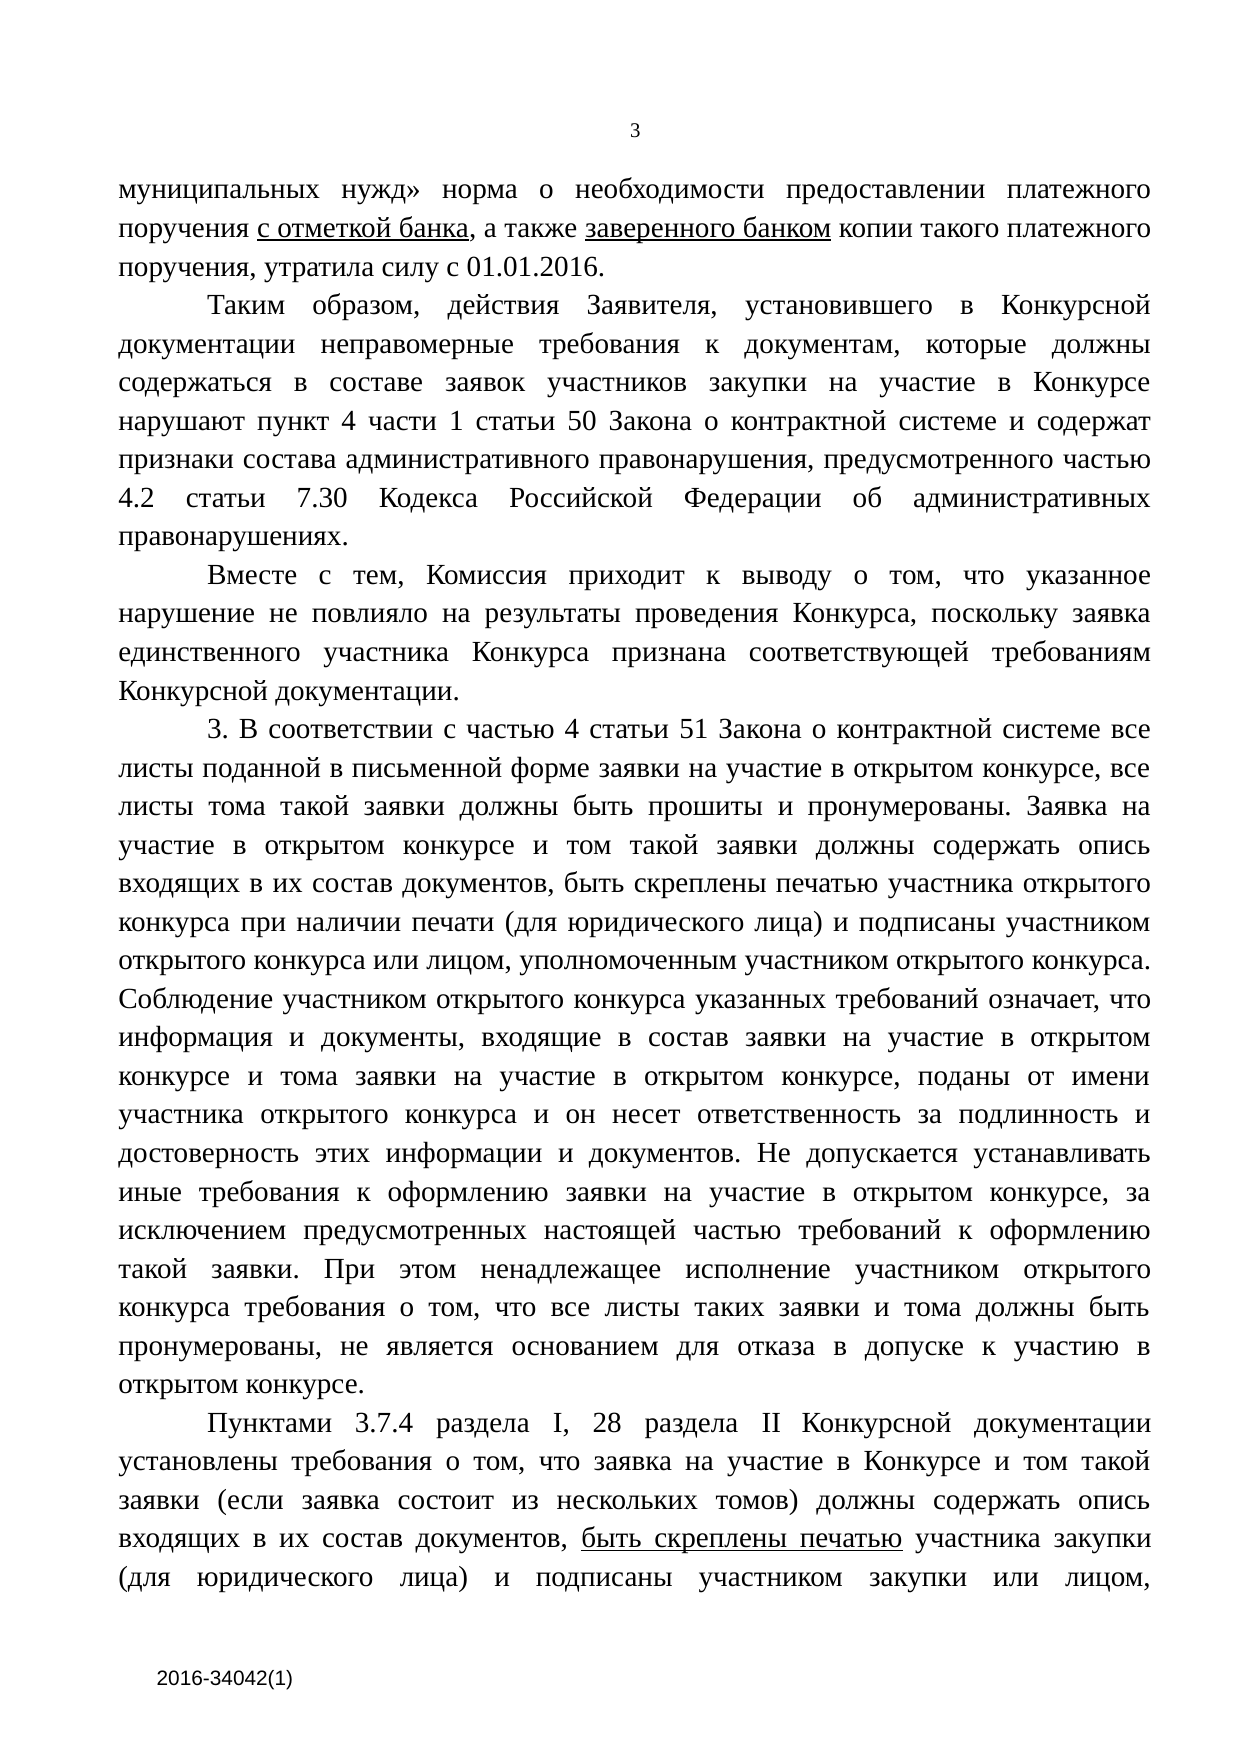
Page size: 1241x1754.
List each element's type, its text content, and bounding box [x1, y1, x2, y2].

text Вместе с тем, Комиссия приходит к выводу о том, что указанное нарушение не повлияло на результаты проведения Конкурса, поскольку заявка единственного участника Конкурса признана соответствующей требованиям Конкурсной документации. [118, 557, 1152, 706]
text 3. В соответствии с частью 4 статьи 51 Закона о контрактной системе все листы поданной в письменной форме заявки на участие в открытом конкурсе, все листы тома такой заявки должны быть прошиты и пронумерованы. Заявка на участие в открытом конкурсе и том такой заявки должны содержать опись входящих в их состав документов, быть скреплены печатью участника открытого конкурса при наличии печати (для юридического лица) и подписаны участником открытого конкурса или лицом, уполномоченным участником открытого конкурса. Соблюдение участником открытого конкурса указанных требований означает, что информация и документы, входящие в состав заявки на участие в открытом конкурсе и тома заявки на участие в открытом конкурсе, поданы от имени участника открытого конкурса и он несет ответственность за подлинность и достоверность этих информации и документов. Не допускается устанавливать иные требования к оформлению заявки на участие в открытом конкурсе, за исключением предусмотренных настоящей частью требований к оформлению такой заявки. При этом ненадлежащее исполнение участником открытого конкурса требования о том, что все листы таких заявки и тома должны быть пронумерованы, не является основанием для отказа в допуске к участию в открытом конкурсе. [118, 711, 1152, 1400]
text Пунктами 3.7.4 раздела I, 28 раздела II Конкурсной документации установлены требования о том, что заявка на участие в Конкурсе и том такой заявки (если заявка состоит из нескольких томов) должны содержать опись входящих в их состав документов, быть скреплены печатью участника закупки (для юридического лица) и подписаны участником закупки или лицом, [118, 1405, 1152, 1593]
text муниципальных нужд» норма о необходимости предоставлении платежного поручения с отметкой банка, а также заверенного банком копии такого платежного поручения, утратила силу с 01.01.2016. [118, 172, 1152, 282]
text Таким образом, действия Заявителя, установившего в Конкурсной документации неправомерные требования к документам, которые должны содержаться в составе заявок участников закупки на участие в Конкурсе нарушают пункт 4 части 1 статьи 50 Закона о контрактной системе и содержат признаки состава административного правонарушения, предусмотренного частью 4.2 статьи 7.30 Кодекса Российской Федерации об административных правонарушениях. [118, 287, 1152, 552]
